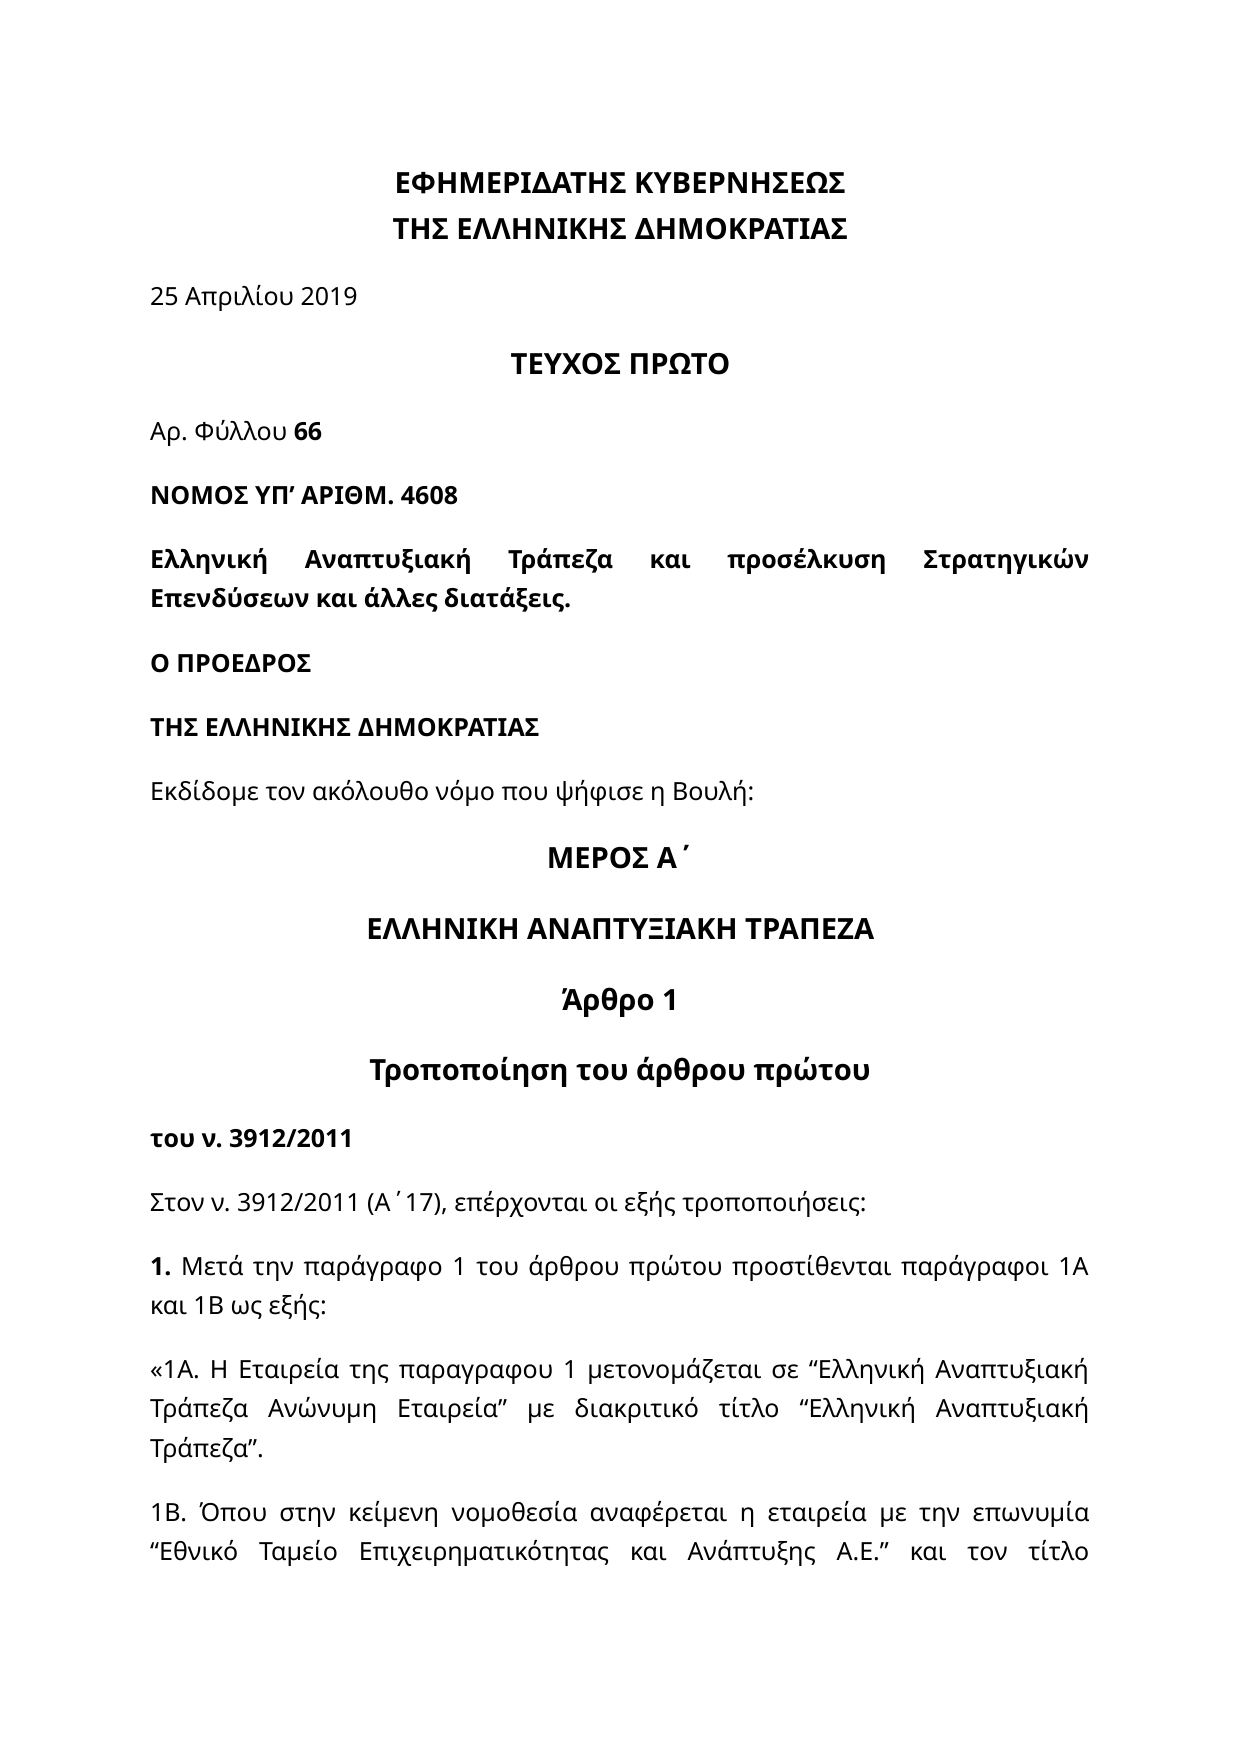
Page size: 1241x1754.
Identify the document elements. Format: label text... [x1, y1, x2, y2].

subtitle Τροποποίηση του άρθρου πρώτου [150, 1049, 1090, 1089]
text 1. Μετά την παράγραφο 1 του άρθρου πρώτου προστίθενται παράγραφοι 1Α και 1Β ως εξής: [150, 1248, 1090, 1322]
text Εκδίδομε τον ακόλουθο νόμο που ψήφισε η Βουλή: [150, 773, 1090, 808]
text 25 Απριλίου 2019 [150, 279, 1090, 313]
text 1Β. Όπου στην κείμενη νομοθεσία αναφέρεται η εταιρεία με την επωνυμία “Εθνικό Ταμείο Επιχειρηματικότητας και Ανάπτυξης Α.Ε.” και τον τίτλο [150, 1494, 1090, 1568]
text του ν. 3912/2011 [150, 1120, 1090, 1154]
text ΤΗΣ ΕΛΛΗΝΙΚΗΣ ΔΗΜΟΚΡΑΤΙΑΣ [150, 709, 1090, 743]
text Αρ. Φύλλου 66 [150, 413, 1090, 448]
text NOMOΣ ΥΠ’ ΑΡΙΘΜ. 4608 [150, 478, 1090, 512]
text «1Α. Η Εταιρεία της παραγραφου 1 μετονομάζεται σε “Ελληνική Αναπτυξιακή Τράπεζα Ανώνυμη Εταιρεία” με διακριτικό τίτλο “Ελληνική Αναπτυξιακή Τράπεζα”. [150, 1352, 1090, 1464]
text ΕΦΗΜΕΡΙ∆ΑΤΗΣ ΚΥΒΕΡΝΗΣΕΩΣ ΤΗΣ ΕΛΛΗΝΙΚΗΣ ∆ΗΜΟΚΡΑΤΙΑΣ [150, 162, 1090, 248]
text Ελληνική Αναπτυξιακή Τράπεζα και προσέλκυση Στρατηγικών Επενδύσεων και άλλες διατάξεις. [150, 542, 1090, 615]
subtitle Άρθρο 1 [150, 979, 1090, 1019]
subtitle ΜΕΡΟΣ Α΄ [150, 838, 1090, 877]
subtitle ΕΛΛΗΝΙΚΗ ΑΝΑΠΤΥΞΙΑΚΗ ΤΡΑΠΕΖΑ [150, 908, 1090, 948]
text ΤΕΥΧΟΣ ΠΡΩΤΟ [150, 343, 1090, 383]
text Ο ΠΡΟΕΔΡΟΣ [150, 645, 1090, 679]
text Στον ν. 3912/2011 (Α΄17), επέρχονται οι εξής τροποποιήσεις: [150, 1184, 1090, 1218]
